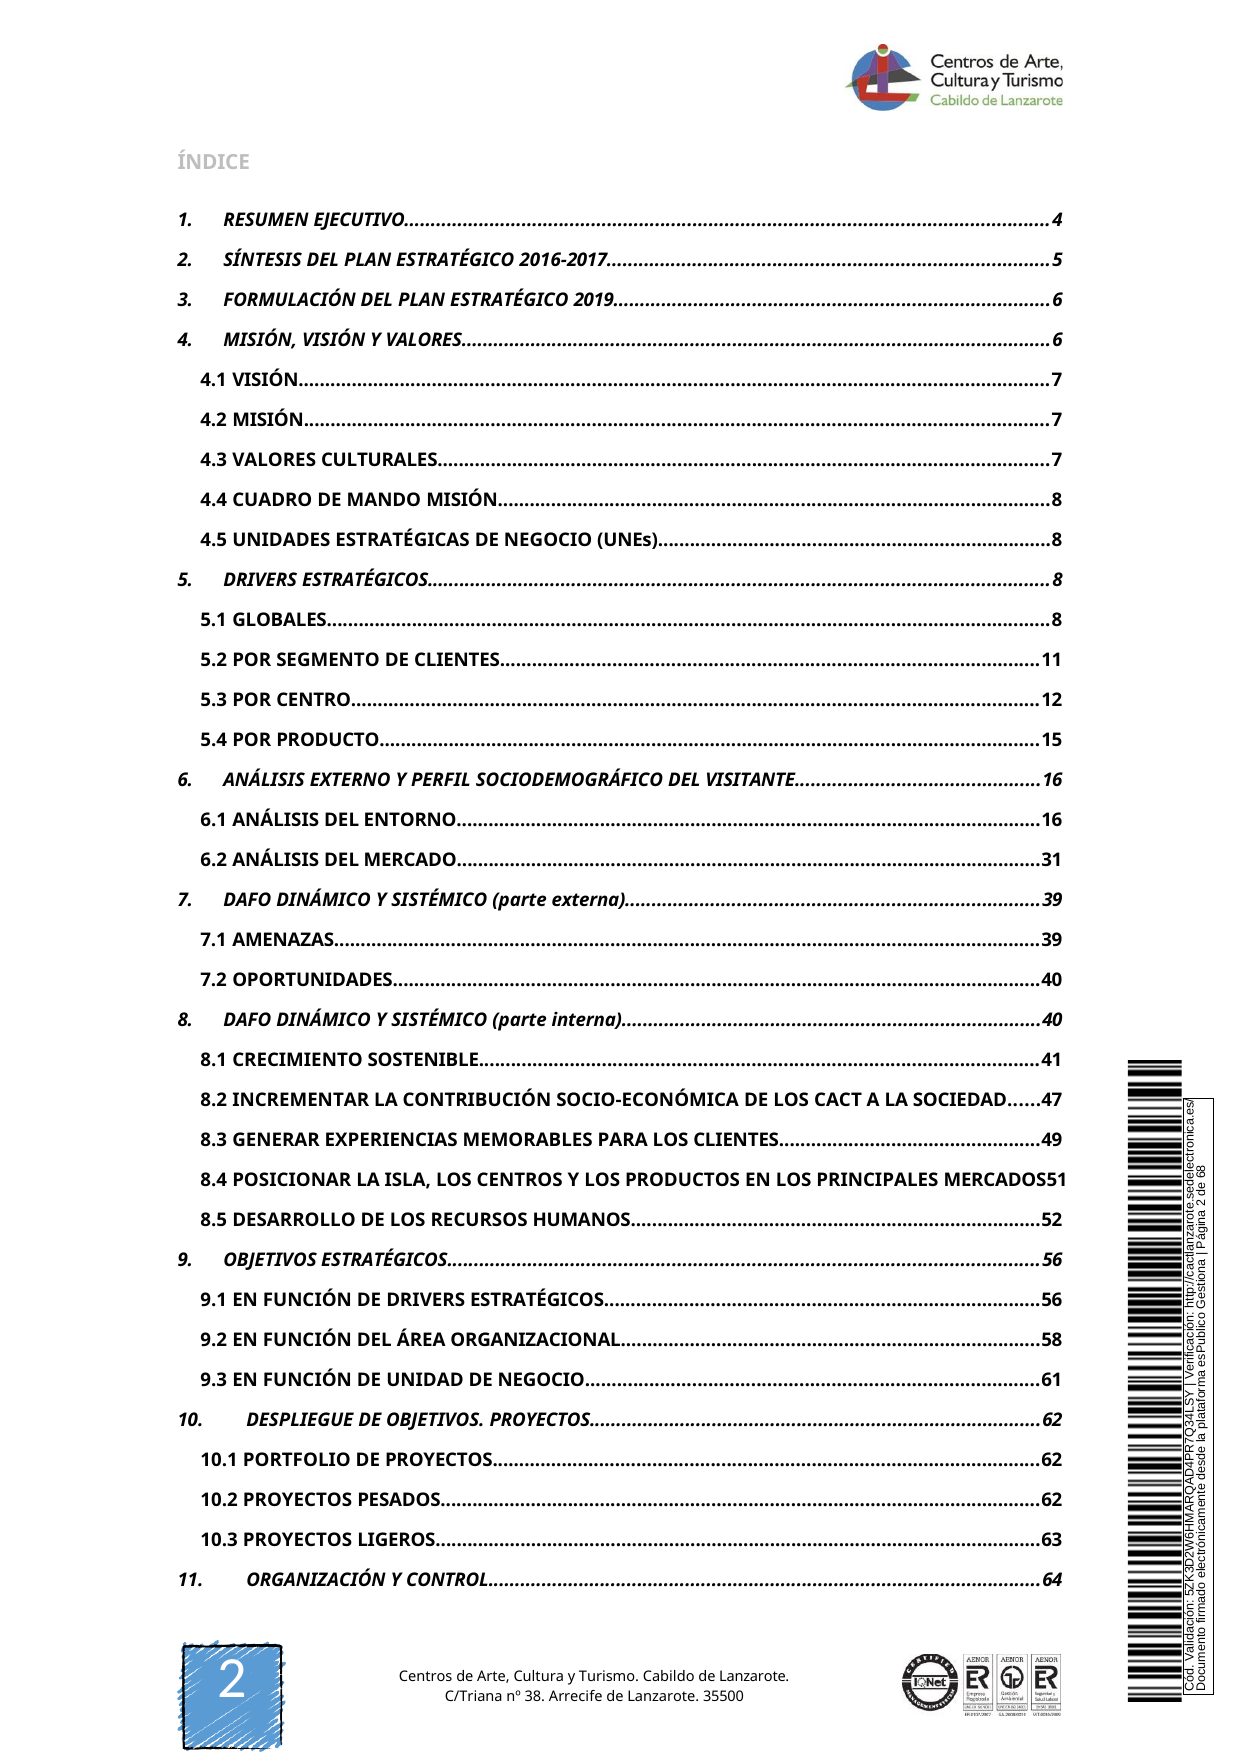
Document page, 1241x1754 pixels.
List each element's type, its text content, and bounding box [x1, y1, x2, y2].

list MISIÓN, VISIÓN Y VALORES 6 [177, 326, 1192, 352]
list FORMULACIÓN DEL PLAN ESTRATÉGICO 2019 6 [177, 286, 1192, 312]
picture [1127, 1060, 1182, 1702]
list POSICIONAR LA ISLA, LOS CENTROS Y LOS PRODUCTOS EN LOS PRINCIPALES MERCADOS 51 [200, 1166, 1127, 1192]
picture [177, 1640, 286, 1752]
list ANÁLISIS EXTERNO Y PERFIL SOCIODEMOGRÁFICO DEL VISITANTE 16 [177, 766, 1192, 792]
list PROYECTOS LIGEROS 63 [200, 1526, 1127, 1552]
picture [902, 1654, 1061, 1716]
list ANÁLISIS DEL ENTORNO 16 [200, 806, 1192, 832]
list EN FUNCIÓN DE DRIVERS ESTRATÉGICOS 56 [200, 1286, 1127, 1312]
list DRIVERS ESTRATÉGICOS. 8 [177, 566, 1192, 592]
list EN FUNCIÓN DEL ÁREA ORGANIZACIONAL 58 [200, 1326, 1127, 1352]
list OPORTUNIDADES 40 [200, 966, 1192, 992]
list CRECIMIENTO SOSTENIBLE 41 [200, 1046, 1192, 1072]
list GLOBALES 8 [200, 606, 1192, 632]
list VALORES CULTURALES 7 [200, 446, 1192, 472]
picture [844, 44, 1063, 111]
list DAFO DINÁMICO Y SISTÉMICO (parte interna) 40 [177, 1006, 1192, 1032]
list CUADRO DE MANDO MISIÓN 8 [200, 486, 1192, 512]
list DESPLIEGUE DE OBJETIVOS. PROYECTOS 62 [177, 1406, 1127, 1432]
list UNIDADES ESTRATÉGICAS DE NEGOCIO (UNEs) 8 [200, 526, 1192, 552]
list PROYECTOS PESADOS 62 [200, 1486, 1127, 1512]
list INCREMENTAR LA CONTRIBUCIÓN SOCIO-ECONÓMICA DE LOS CACT A LA SOCIEDAD 47 [200, 1086, 1127, 1112]
list POR PRODUCTO 15 [200, 726, 1192, 752]
list ANÁLISIS DEL MERCADO 31 [200, 846, 1192, 872]
list EN FUNCIÓN DE UNIDAD DE NEGOCIO 61 [200, 1366, 1127, 1392]
list PORTFOLIO DE PROYECTOS 62 [200, 1446, 1127, 1472]
list DAFO DINÁMICO Y SISTÉMICO (parte externa) 39 [177, 886, 1192, 912]
list RESUMEN EJECUTIVO 4 [177, 206, 1192, 232]
text C/Triana nº 38. Arrecife de Lanzarote. 35500 [178, 1686, 902, 1705]
list VISIÓN 7 [200, 366, 1192, 392]
list DESARROLLO DE LOS RECURSOS HUMANOS 52 [200, 1206, 1127, 1232]
list MISIÓN 7 [200, 406, 1192, 432]
list GENERAR EXPERIENCIAS MEMORABLES PARA LOS CLIENTES 49 [200, 1126, 1127, 1152]
list SÍNTESIS DEL PLAN ESTRATÉGICO 2016-2017 5 [177, 246, 1192, 272]
list POR SEGMENTO DE CLIENTES 11 [200, 646, 1192, 672]
text Cód. Validación: 5ZK3D2W6HMARQAD4PR7Q34LSY | Verificación: http://cactlanzarote.sedelectronica.es/ Documento firmado electrónicamente desde la plataforma esPublico Gestiona | Página 2 de 68 [1184, 1100, 1208, 1693]
list AMENAZAS 39 [200, 926, 1192, 952]
text ÍNDICE [177, 147, 1192, 176]
text Centros de Arte, Cultura y Turismo. Cabildo de Lanzarote. [178, 1666, 902, 1686]
list ORGANIZACIÓN Y CONTROL 64 [177, 1566, 1127, 1592]
list POR CENTRO 12 [200, 686, 1192, 712]
list OBJETIVOS ESTRATÉGICOS 56 [177, 1246, 1127, 1272]
